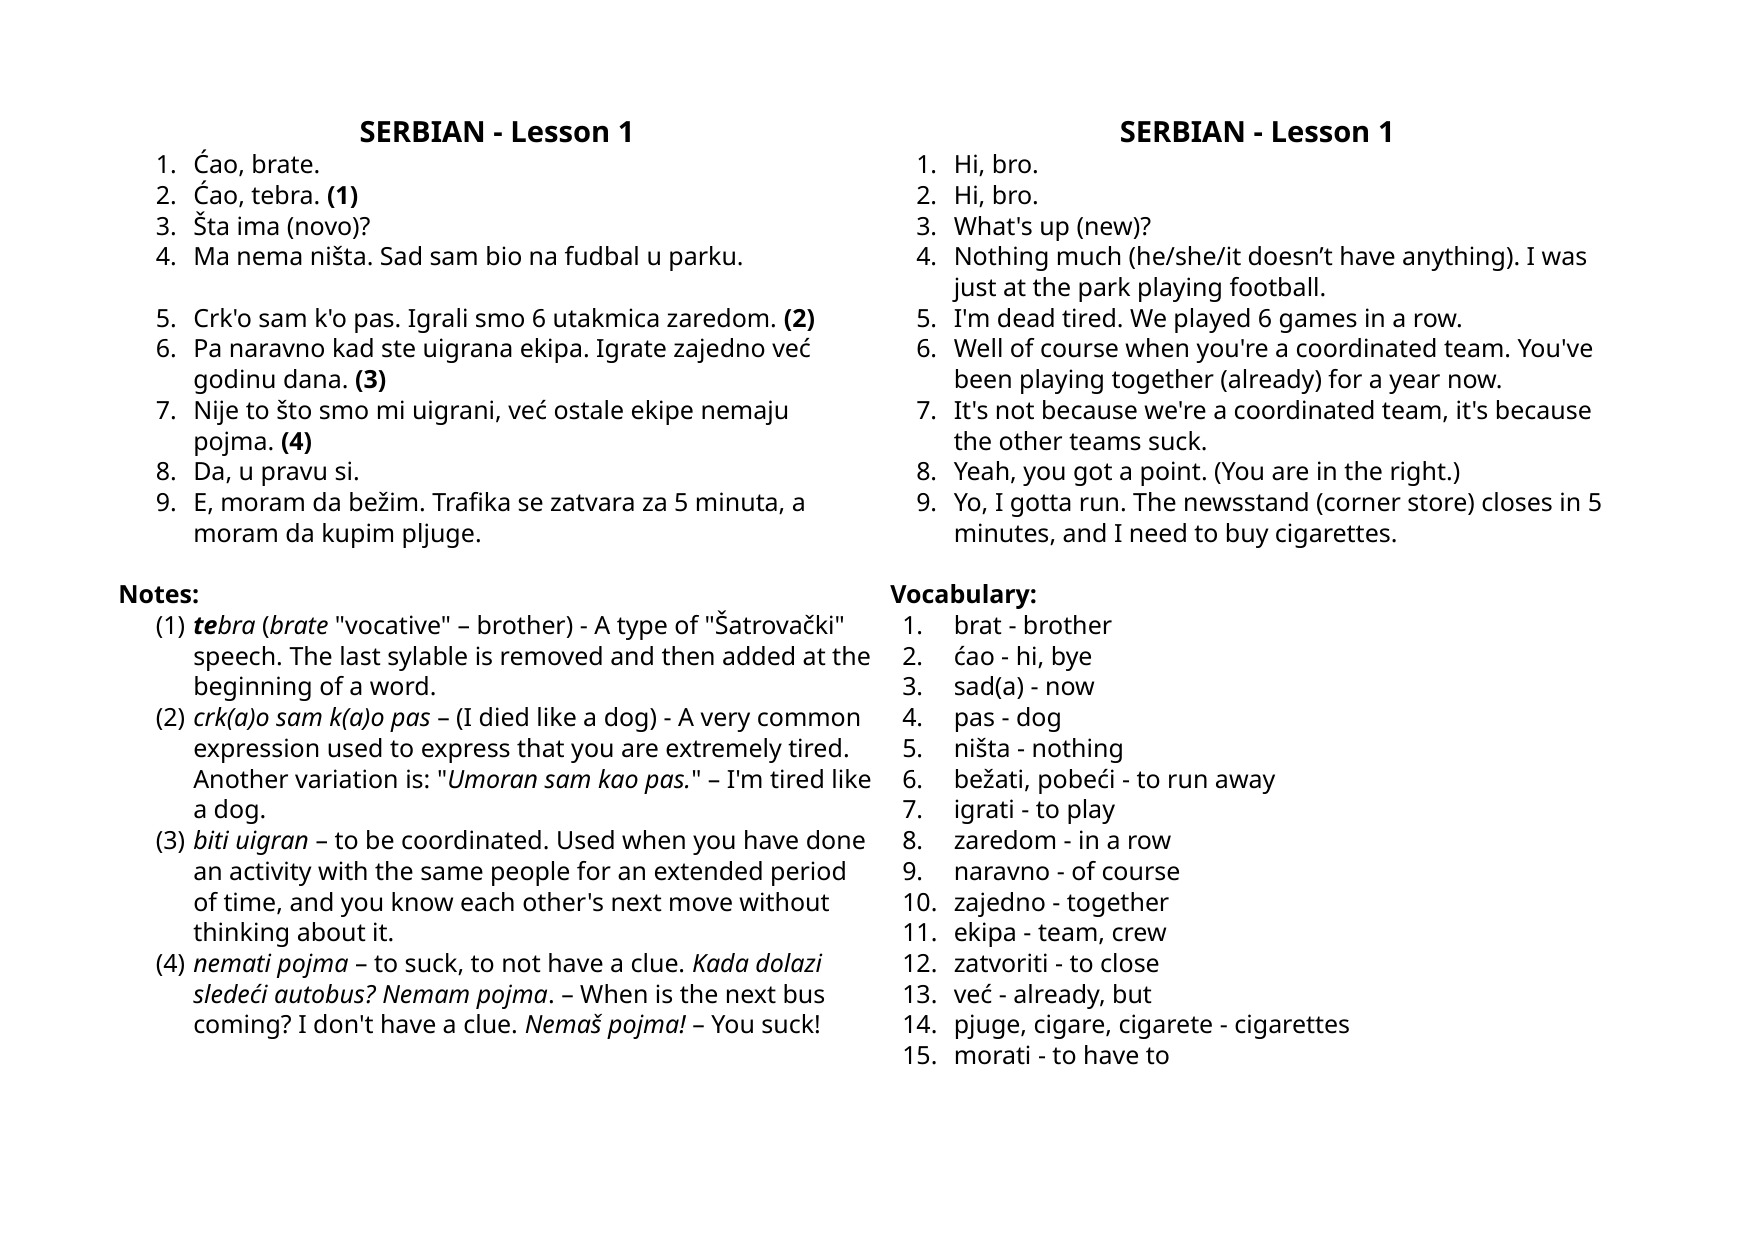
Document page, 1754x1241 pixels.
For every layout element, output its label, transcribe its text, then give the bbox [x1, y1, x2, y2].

list Well of course when you're a coordinated team. You've been playing together (already) for a year now. [916, 333, 1636, 395]
text SERBIAN - Lesson 1 [118, 118, 876, 149]
list zaredom - in a row [902, 825, 1636, 856]
list Da, u pravu si. [156, 456, 876, 487]
list naravno - of course [902, 856, 1636, 886]
list Ma nema ništa. Sad sam bio na fudbal u parku. [156, 241, 876, 302]
list Yo, I gotta run. The newsstand (corner store) closes in 5 minutes, and I need to buy cigarettes. [916, 487, 1636, 548]
list E, moram da bežim. Trafika se zatvara za 5 minuta, a moram da kupim pljuge. [156, 487, 876, 548]
list bežati, pobeći - to run away [902, 763, 1636, 794]
text Notes: [118, 579, 876, 610]
list biti uigran – to be coordinated. Used when you have done an activity with the same people for an extended period of time, and you know each other's next move without thinking about it. [156, 825, 876, 948]
list pjuge, cigare, cigarete - cigarettes [902, 1009, 1636, 1040]
list Nije to što smo mi uigrani, već ostale ekipe nemaju pojma. (4) [156, 395, 876, 456]
list već - already, but [902, 978, 1636, 1009]
list Vocabulary: [890, 579, 1636, 610]
list ćao - hi, bye [902, 641, 1636, 671]
list Pa naravno kad ste uigrana ekipa. Igrate zajedno već godinu dana. (3) [156, 333, 876, 395]
list brat - brother [902, 610, 1636, 641]
list nemati pojma – to suck, to not have a clue. Kada dolazi sledeći autobus? Nemam pojma. – When is the next bus coming? I don't have a clue. Nemaš pojma! – You suck! [156, 948, 876, 1040]
list ekipa - team, crew [902, 917, 1636, 948]
list crk(a)o sam k(a)o pas – (I died like a dog) - A very common expression used to express that you are extremely tired. Another variation is: "Umoran sam kao pas." – I'm tired like a dog. [156, 702, 876, 825]
list igrati - to play [902, 794, 1636, 825]
list Nothing much (he/she/it doesn’t have anything). I was just at the park playing football. [916, 241, 1636, 302]
list zatvoriti - to close [902, 948, 1636, 978]
list tebra (brate "vocative" – brother) - A type of "Šatrovački" speech. The last sylable is removed and then added at the beginning of a word. [156, 610, 876, 702]
list What's up (new)? [916, 210, 1636, 241]
list Crk'o sam k'o pas. Igrali smo 6 utakmica zaredom. (2) [156, 302, 876, 333]
list Hi, bro. [916, 179, 1636, 210]
text SERBIAN - Lesson 1 [878, 118, 1636, 149]
list Hi, bro. [916, 149, 1636, 179]
list Ćao, brate. [156, 149, 876, 179]
list Yeah, you got a point. (You are in the right.) [916, 456, 1636, 487]
list morati - to have to [902, 1040, 1636, 1071]
list ništa - nothing [902, 733, 1636, 763]
list pas - dog [902, 702, 1636, 733]
list I'm dead tired. We played 6 games in a row. [916, 302, 1636, 333]
list sad(a) - now [902, 671, 1636, 702]
list Ćao, tebra. (1) [156, 179, 876, 210]
list It's not because we're a coordinated team, it's because the other teams suck. [916, 395, 1636, 456]
list Šta ima (novo)? [156, 210, 876, 241]
list zajedno - together [902, 886, 1636, 917]
